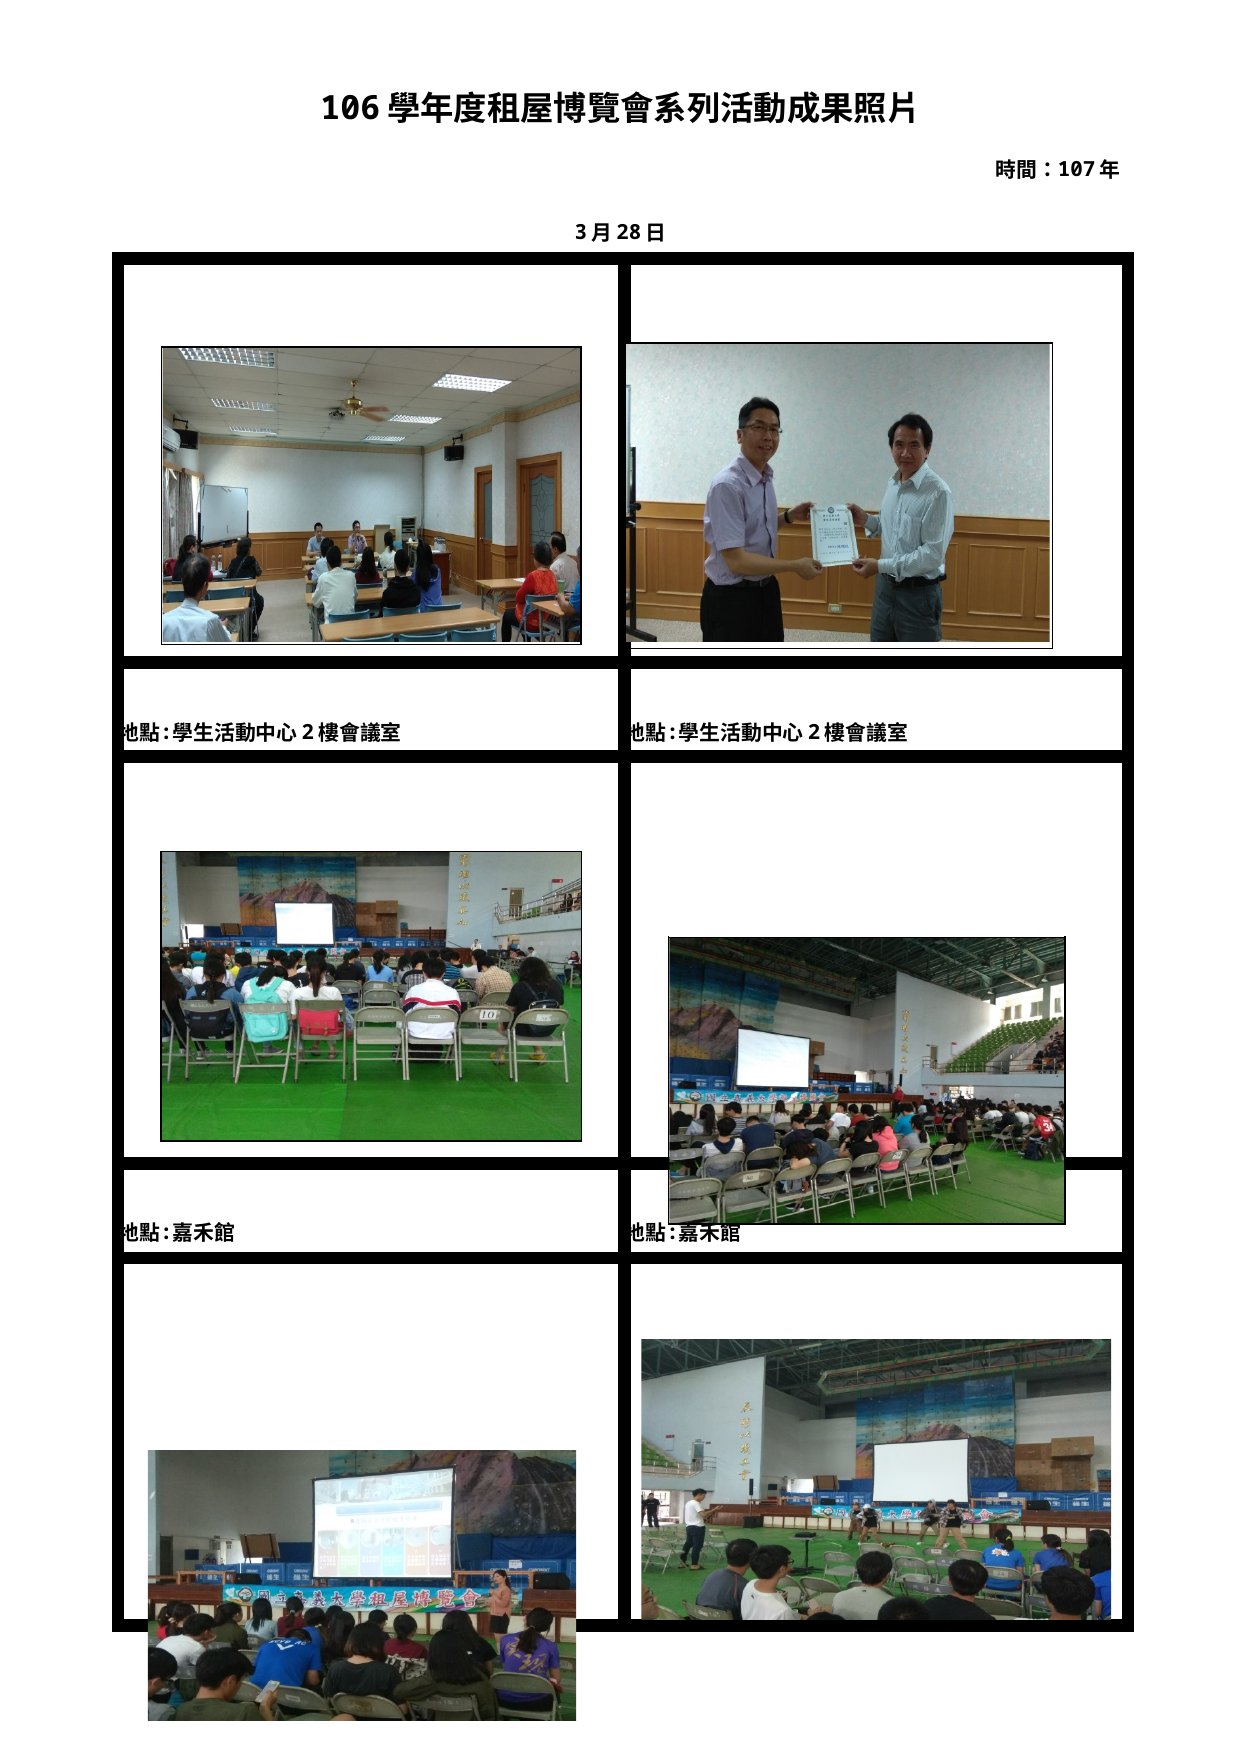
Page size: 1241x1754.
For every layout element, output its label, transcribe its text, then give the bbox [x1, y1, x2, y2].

text 106學年度租屋博覽會系列活動成果照片 [118, 64, 1122, 127]
table_header [631, 265, 1122, 656]
table_header [124, 265, 618, 656]
table_header [631, 642, 1052, 648]
table_cell 地點:嘉禾館 內容：嘉義市政府黃消保官說明房屋租賃定型化契約注意事項及常見租賃糾紛 [124, 1170, 618, 1252]
table_cell [631, 1264, 1122, 1619]
table_cell 地點:嘉禾館 內容：消防隊蘭潭分隊盧教官說明居家火災及一氧化碳中毒的認識及防範宣導 [631, 1170, 1122, 1252]
table_cell [124, 1264, 618, 1619]
table_cell 地點:學生活動中心2樓會議室 內容：房東座談會軍訓組蔡銘燦組長頒贈證書給優良房東 [631, 669, 1122, 750]
text 時間：107年3月28日 [118, 127, 1122, 252]
table_cell 地點:學生活動中心2樓會議室 內容：房東座談會軍訓組蔡銘燦組長向房東說明教育部賃居安全評核事項 [124, 669, 618, 750]
table_cell [631, 763, 1122, 1157]
table_cell [124, 763, 618, 1157]
